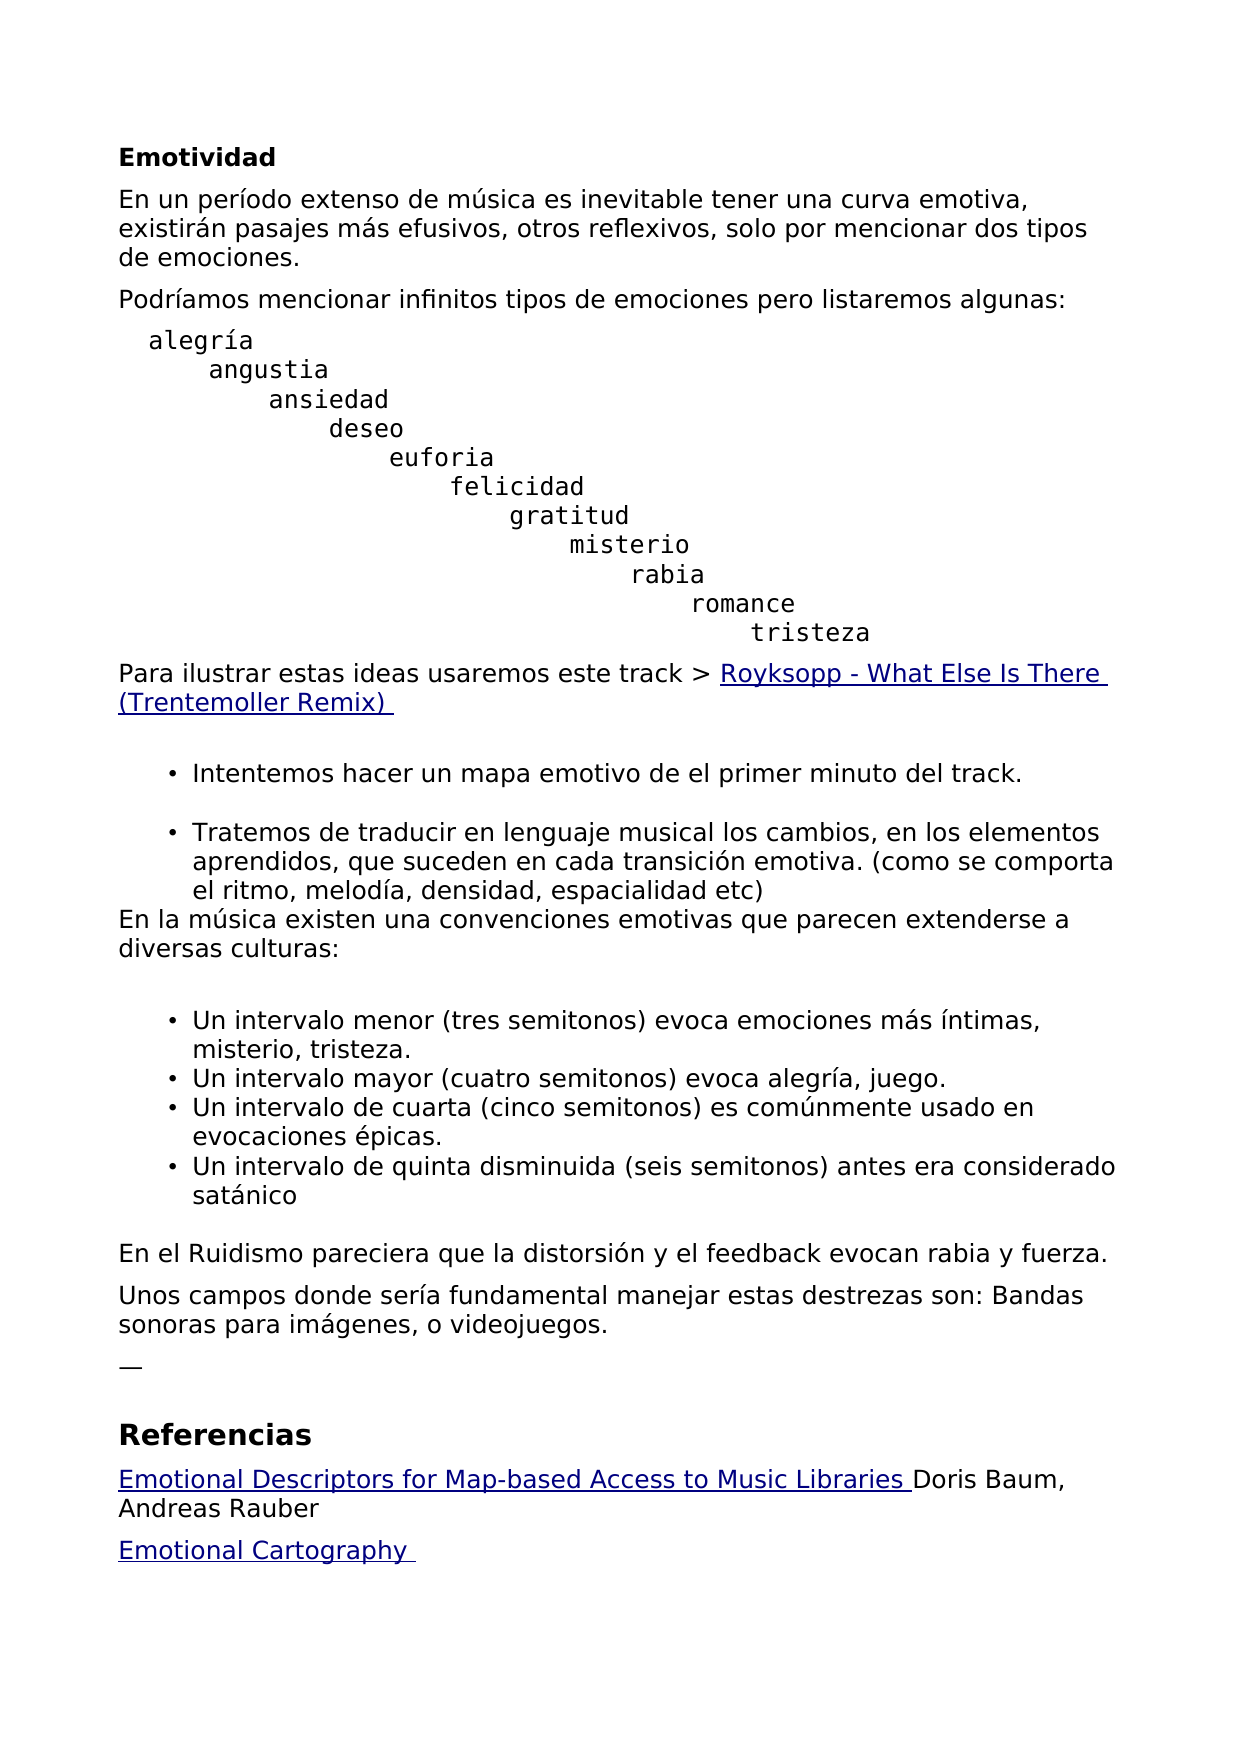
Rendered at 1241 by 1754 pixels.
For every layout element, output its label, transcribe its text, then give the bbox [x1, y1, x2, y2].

list Un intervalo de cuarta (cinco semitonos) es comúnmente usado en evocaciones épicas. [177, 1093, 1122, 1152]
text Podríamos mencionar infinitos tipos de emociones pero listaremos algunas: [118, 285, 1122, 314]
text alegría angustia ansiedad deseo euforia felicidad gratitud misterio rabia romance tristeza [118, 326, 1122, 647]
text Emotional Cartography [118, 1536, 1122, 1565]
list Intentemos hacer un mapa emotivo de el primer minuto del track. [177, 759, 1122, 788]
subtitle Emotividad [118, 143, 1122, 172]
text Emotional Descriptors for Map-based Access to Music Libraries Doris Baum, Andreas Rauber [118, 1465, 1122, 1523]
text En la música existen una convenciones emotivas que parecen extenderse a diversas culturas: [118, 906, 1122, 964]
list Un intervalo menor (tres semitonos) evoca emociones más íntimas, misterio, tristeza. [177, 1006, 1122, 1064]
text Para ilustrar estas ideas usaremos este track > Royksopp - What Else Is There (Trentemoller Remix) [118, 659, 1122, 717]
subtitle Referencias [118, 1419, 1122, 1453]
list Tratemos de traducir en lenguaje musical los cambios, en los elementos aprendidos, que suceden en cada transición emotiva. (como se comporta el ritmo, melodía, densidad, espacialidad etc) [177, 818, 1122, 906]
list Un intervalo mayor (cuatro semitonos) evoca alegría, juego. [177, 1064, 1122, 1093]
text — [118, 1352, 1122, 1381]
text En un período extenso de música es inevitable tener una curva emotiva, existirán pasajes más efusivos, otros reflexivos, solo por mencionar dos tipos de emociones. [118, 185, 1122, 272]
list Un intervalo de quinta disminuida (seis semitonos) antes era considerado satánico [177, 1152, 1122, 1210]
text Unos campos donde sería fundamental manejar estas destrezas son: Bandas sonoras para imágenes, o videojuegos. [118, 1281, 1122, 1339]
text En el Ruidismo pareciera que la distorsión y el feedback evocan rabia y fuerza. [118, 1239, 1122, 1269]
